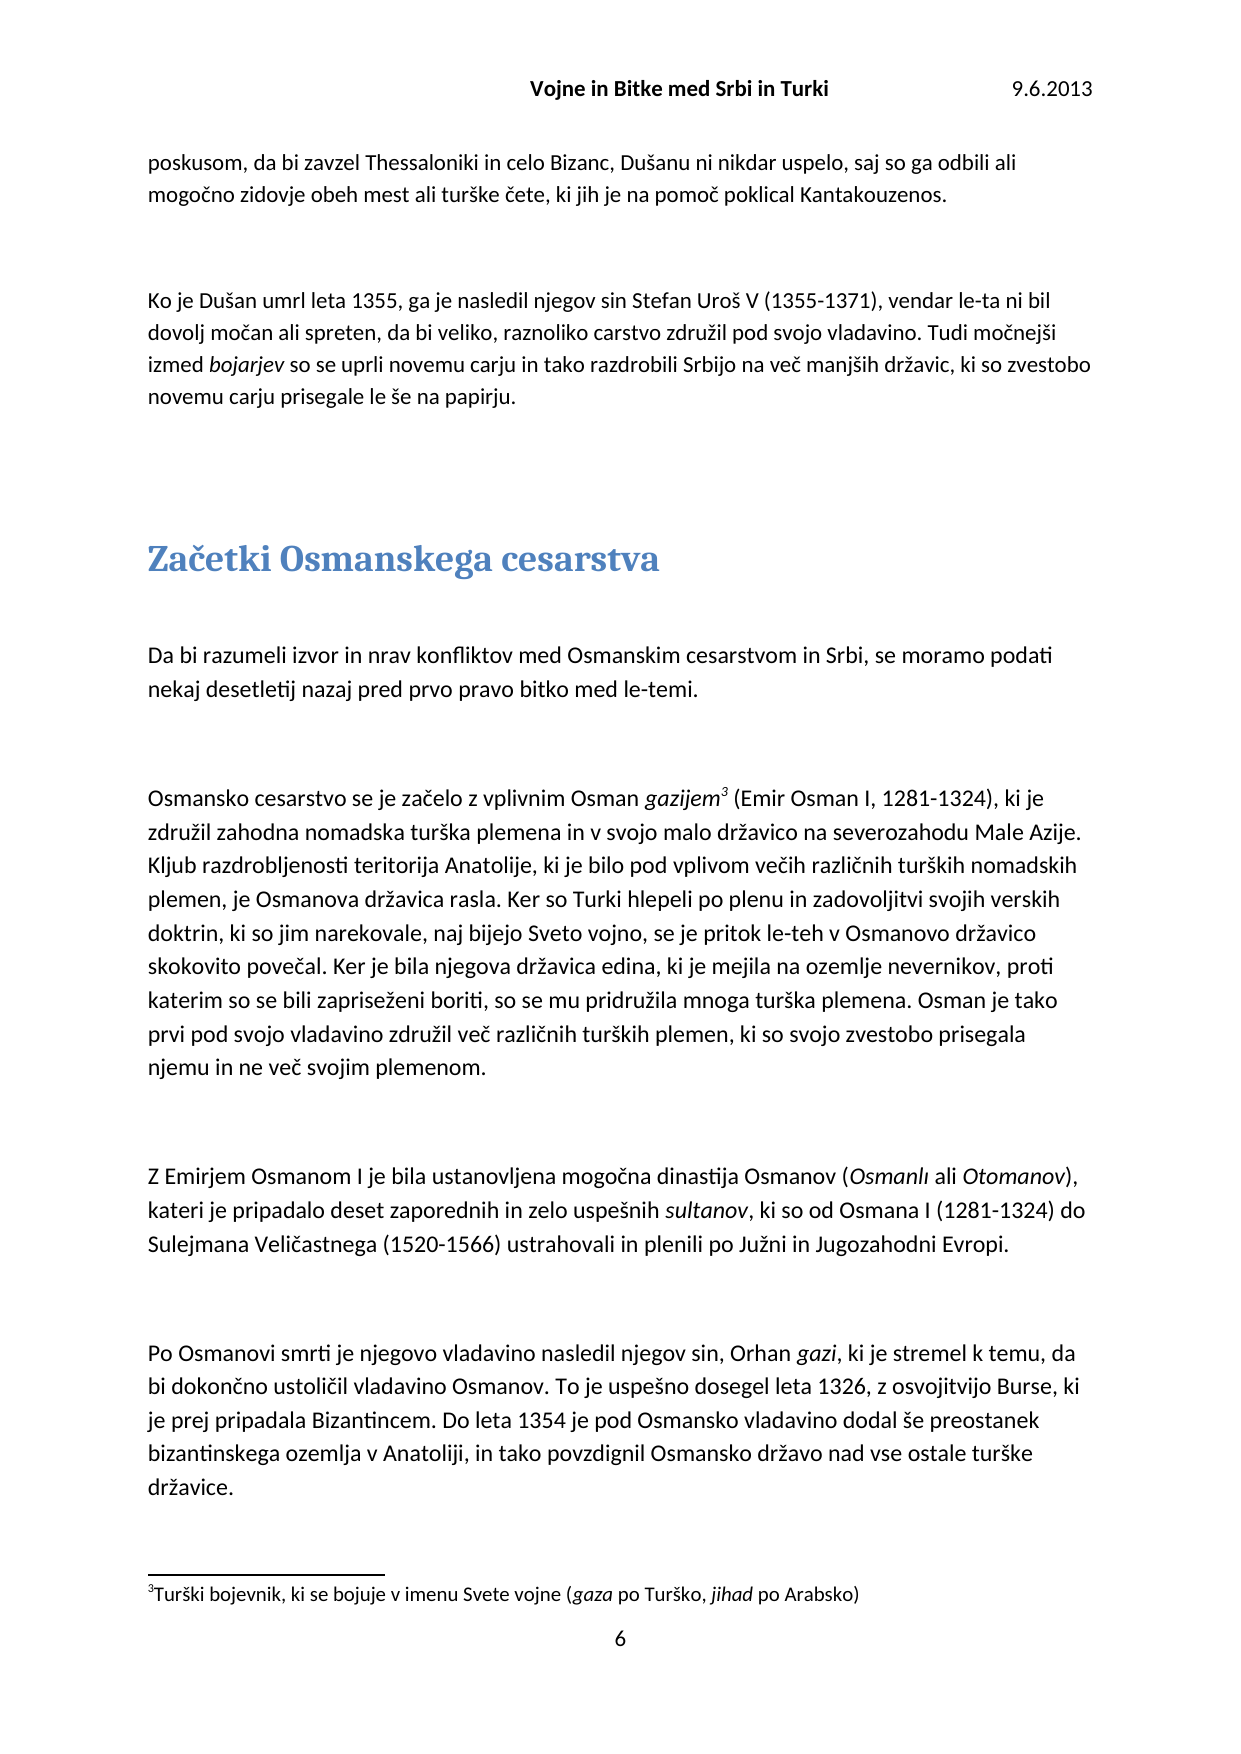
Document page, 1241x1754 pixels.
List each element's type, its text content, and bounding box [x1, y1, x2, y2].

text Turški bojevnik, ki se bojuje v imenu Svete vojne (gaza po Turško, jihad po Arabsko) [148, 1581, 1093, 1606]
text Osmansko cesarstvo se je začelo z vplivnim Osman gazijem (Emir Osman I, 1281-1324), ki je združil zahodna nomadska turška plemena in v svojo malo državico na severozahodu Male Azije. Kljub razdrobljenosti teritorija Anatolije, ki je bilo pod vplivom večih različnih turških nomadskih plemen, je Osmanova državica rasla. Ker so Turki hlepeli po plenu in zadovoljitvi svojih verskih doktrin, ki so jim narekovale, naj bijejo Sveto vojno, se je pritok le-teh v Osmanovo državico skokovito povečal. Ker je bila njegova državica edina, ki je mejila na ozemlje nevernikov, proti katerim so se bili zapriseženi boriti, so se mu pridružila mnoga turška plemena. Osman je tako prvi pod svojo vladavino združil več različnih turških plemen, ki so svojo zvestobo prisegala njemu in ne več svojim plemenom. [148, 783, 1093, 1082]
text Ko je Dušan umrl leta 1355, ga je nasledil njegov sin Stefan Uroš V (1355-1371), vendar le-ta ni bil dovolj močan ali spreten, da bi veliko, raznoliko carstvo združil pod svojo vladavino. Tudi močnejši izmed bojarjev so se uprli novemu carju in tako razdrobili Srbijo na več manjših državic, ki so zvestobo novemu carju prisegale le še na papirju. [148, 286, 1093, 410]
subtitle Začetki Osmanskega cesarstva [148, 538, 1093, 581]
text poskusom, da bi zavzel Thessaloniki in celo Bizanc, Dušanu ni nikdar uspelo, saj so ga odbili ali mogočno zidovje obeh mest ali turške čete, ki jih je na pomoč poklical Kantakouzenos. [148, 148, 1093, 208]
text Po Osmanovi smrti je njegovo vladavino nasledil njegov sin, Orhan gazi, ki je stremel k temu, da bi dokončno ustoličil vladavino Osmanov. To je uspešno dosegel leta 1326, z osvojitvijo Burse, ki je prej pripadala Bizantincem. Do leta 1354 je pod Osmansko vladavino dodal še preostanek bizantinskega ozemlja v Anatoliji, in tako povzdignil Osmansko državo nad vse ostale turške državice. [148, 1338, 1093, 1501]
text Z Emirjem Osmanom I je bila ustanovljena mogočna dinastija Osmanov (Osmanlı ali Otomanov), kateri je pripadalo deset zaporednih in zelo uspešnih sultanov, ki so od Osmana I (1281-1324) do Sulejmana Veličastnega (1520-1566) ustrahovali in plenili po Južni in Jugozahodni Evropi. [148, 1161, 1093, 1258]
text Da bi razumeli izvor in nrav konfliktov med Osmanskim cesarstvom in Srbi, se moramo podati nekaj desetletij nazaj pred prvo pravo bitko med le-temi. [148, 641, 1093, 703]
